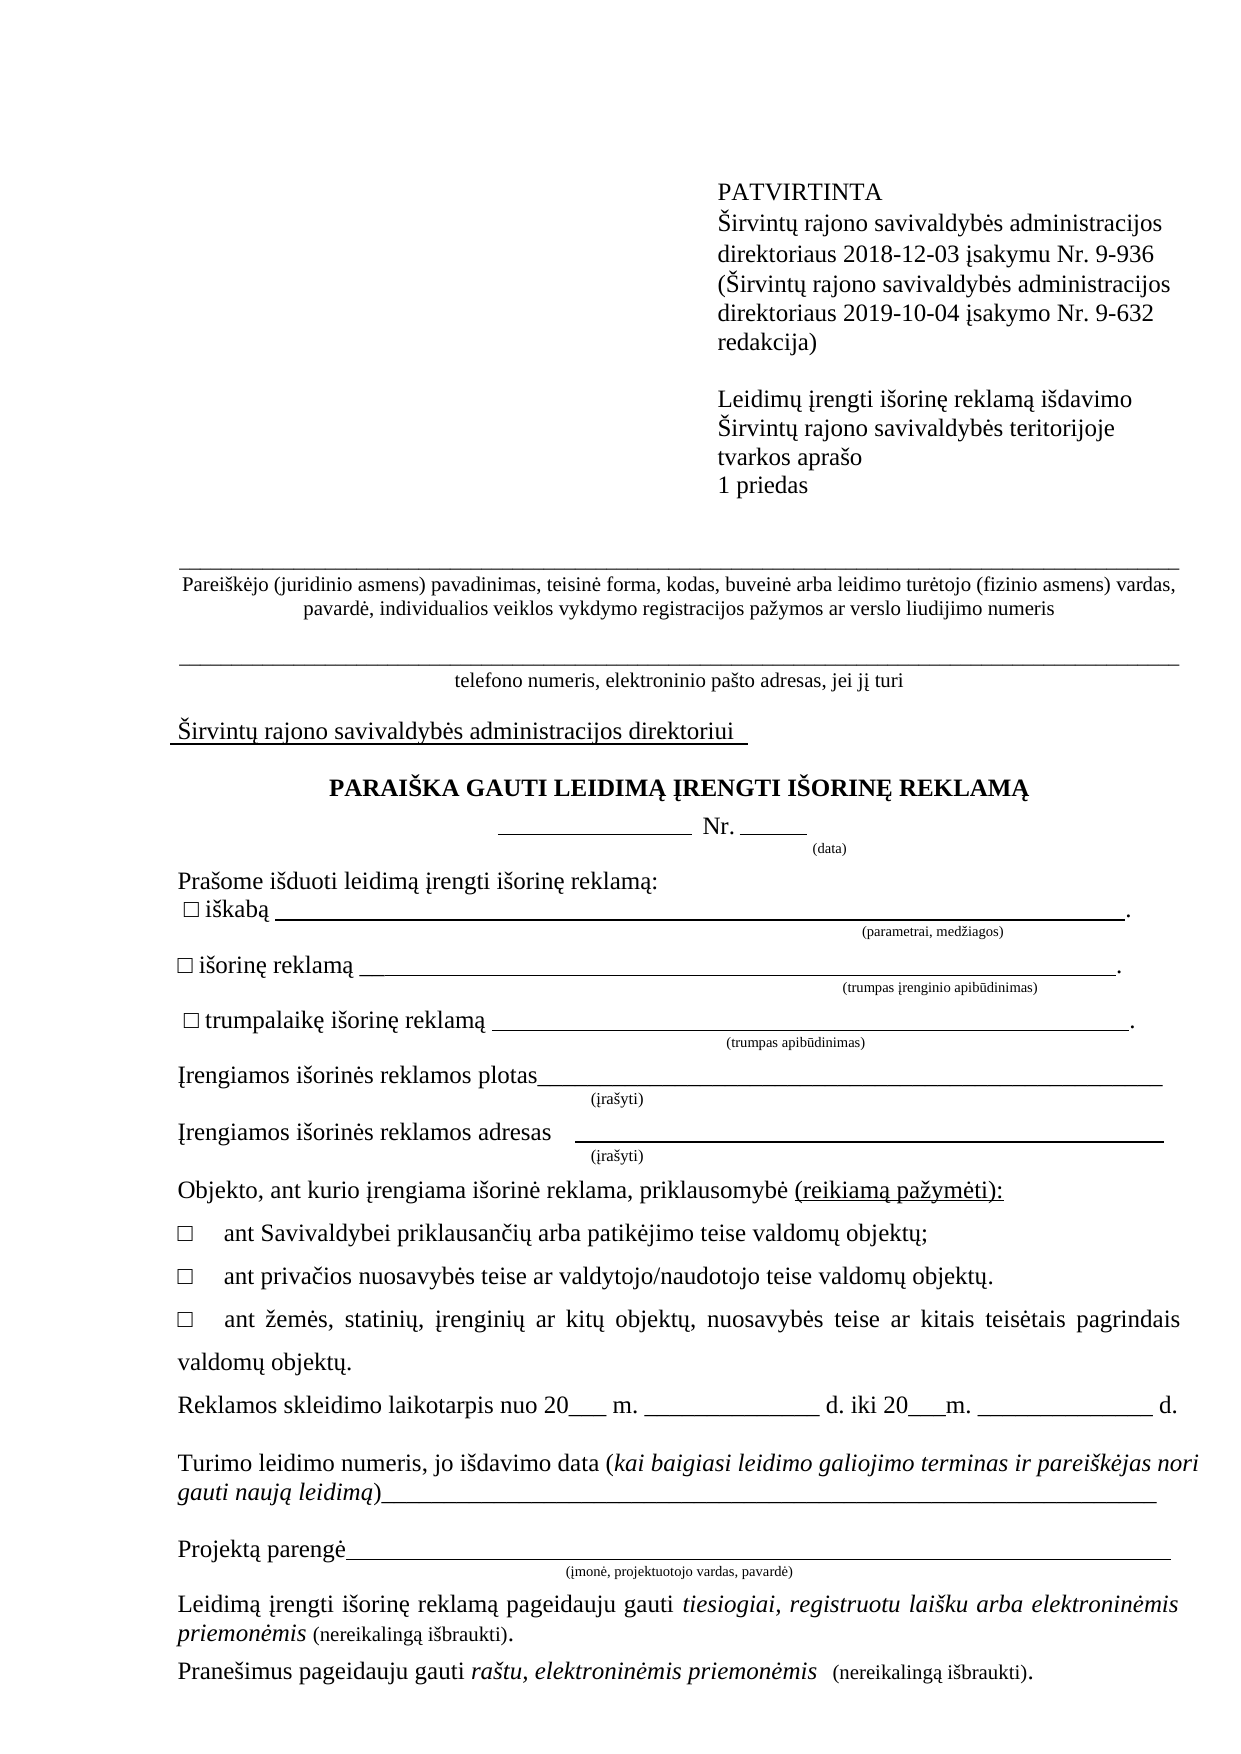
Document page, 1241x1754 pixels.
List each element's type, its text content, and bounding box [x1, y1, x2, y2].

text Leidimų įrengti išorinę reklamą išdavimo [717, 384, 1181, 413]
text Reklamos skleidimo laikotarpis nuo 20___ m. ______________ d. iki 20___m. ______________ d. [177, 1391, 1226, 1419]
text (įrašyti) [177, 1146, 1181, 1175]
text Nr. [177, 811, 1181, 839]
text Širvintų rajono savivaldybės administracijos [717, 208, 1181, 237]
text direktoriaus 2018-12-03 įsakymu Nr. 9-936 [717, 239, 1181, 267]
text tvarkos aprašo [717, 442, 1181, 471]
text direktoriaus 2019-10-04 įsakymo Nr. 9-632 [717, 298, 1181, 327]
text Objekto, ant kurio įrengiama išorinė reklama, priklausomybė (reikiamą pažymėti): [177, 1175, 1181, 1204]
text (įmonė, projektuotojo vardas, pavardė) [177, 1563, 1181, 1589]
text Prašome išduoti leidimą įrengti išorinę reklamą: [177, 866, 1181, 894]
text Širvintų rajono savivaldybės teritorijoje [717, 413, 1181, 442]
text 1 priedas [717, 471, 1181, 499]
text PARAIŠKA GAUTI LEIDIMĄ ĮRENGTI IŠORINĘ REKLAMĄ [177, 773, 1181, 802]
text PATVIRTINTA [717, 177, 1181, 206]
text Projektą parengė [177, 1534, 1181, 1563]
text (trumpas apibūdinimas) [177, 1033, 1181, 1060]
text Širvintų rajono savivaldybės administracijos direktoriui [177, 716, 1181, 745]
text (trumpas įrenginio apibūdinimas) [177, 978, 1181, 1005]
text Turimo leidimo numeris, jo išdavimo data (kai baigiasi leidimo galiojimo terminas ir pareiškėjas nori gauti naują leidimą)______________________________________________________________ [177, 1448, 1226, 1506]
text □ ant privačios nuosavybės teise ar valdytojo/naudotojo teise valdomų objektų. [177, 1261, 1181, 1290]
text □ išorinę reklamą __ . [177, 950, 1181, 978]
text Pranešimus pageidauju gauti raštu, elektroninėmis priemonėmis (nereikalingą išbraukti). [177, 1656, 1181, 1685]
text □ iškabą . [177, 894, 1181, 923]
text telefono numeris, elektroninio pašto adresas, jei jį turi [177, 668, 1181, 692]
text (Širvintų rajono savivaldybės administracijos [717, 269, 1181, 298]
text Įrengiamos išorinės reklamos plotas__________________________________________________ [177, 1060, 1211, 1089]
text ________________________________________________________________________________________________ [177, 644, 1181, 668]
text ________________________________________________________________________________________________ [177, 547, 1181, 572]
text (įrašyti) [177, 1089, 1181, 1117]
text Įrengiamos išorinės reklamos adresas [177, 1117, 1181, 1146]
text □ trumpalaikę išorinę reklamą . [177, 1005, 1181, 1033]
text (data) [177, 839, 1181, 866]
text redakcija) [717, 327, 1181, 356]
text □ ant žemės, statinių, įrenginių ar kitų objektų, nuosavybės teise ar kitais teisėtais pagrindais valdomų objektų. [177, 1304, 1181, 1376]
text □ ant Savivaldybei priklausančių arba patikėjimo teise valdomų objektų; [177, 1218, 1181, 1247]
text (parametrai, medžiagos) [177, 923, 1181, 950]
text Pareiškėjo (juridinio asmens) pavadinimas, teisinė forma, kodas, buveinė arba leidimo turėtojo (fizinio asmens) vardas, pavardė, individualios veiklos vykdymo registracijos pažymos ar verslo liudijimo numeris [177, 572, 1181, 620]
text Leidimą įrengti išorinę reklamą pageidauju gauti tiesiogiai, registruotu laišku arba elektroninėmis priemonėmis (nereikalingą išbraukti). [177, 1589, 1181, 1647]
